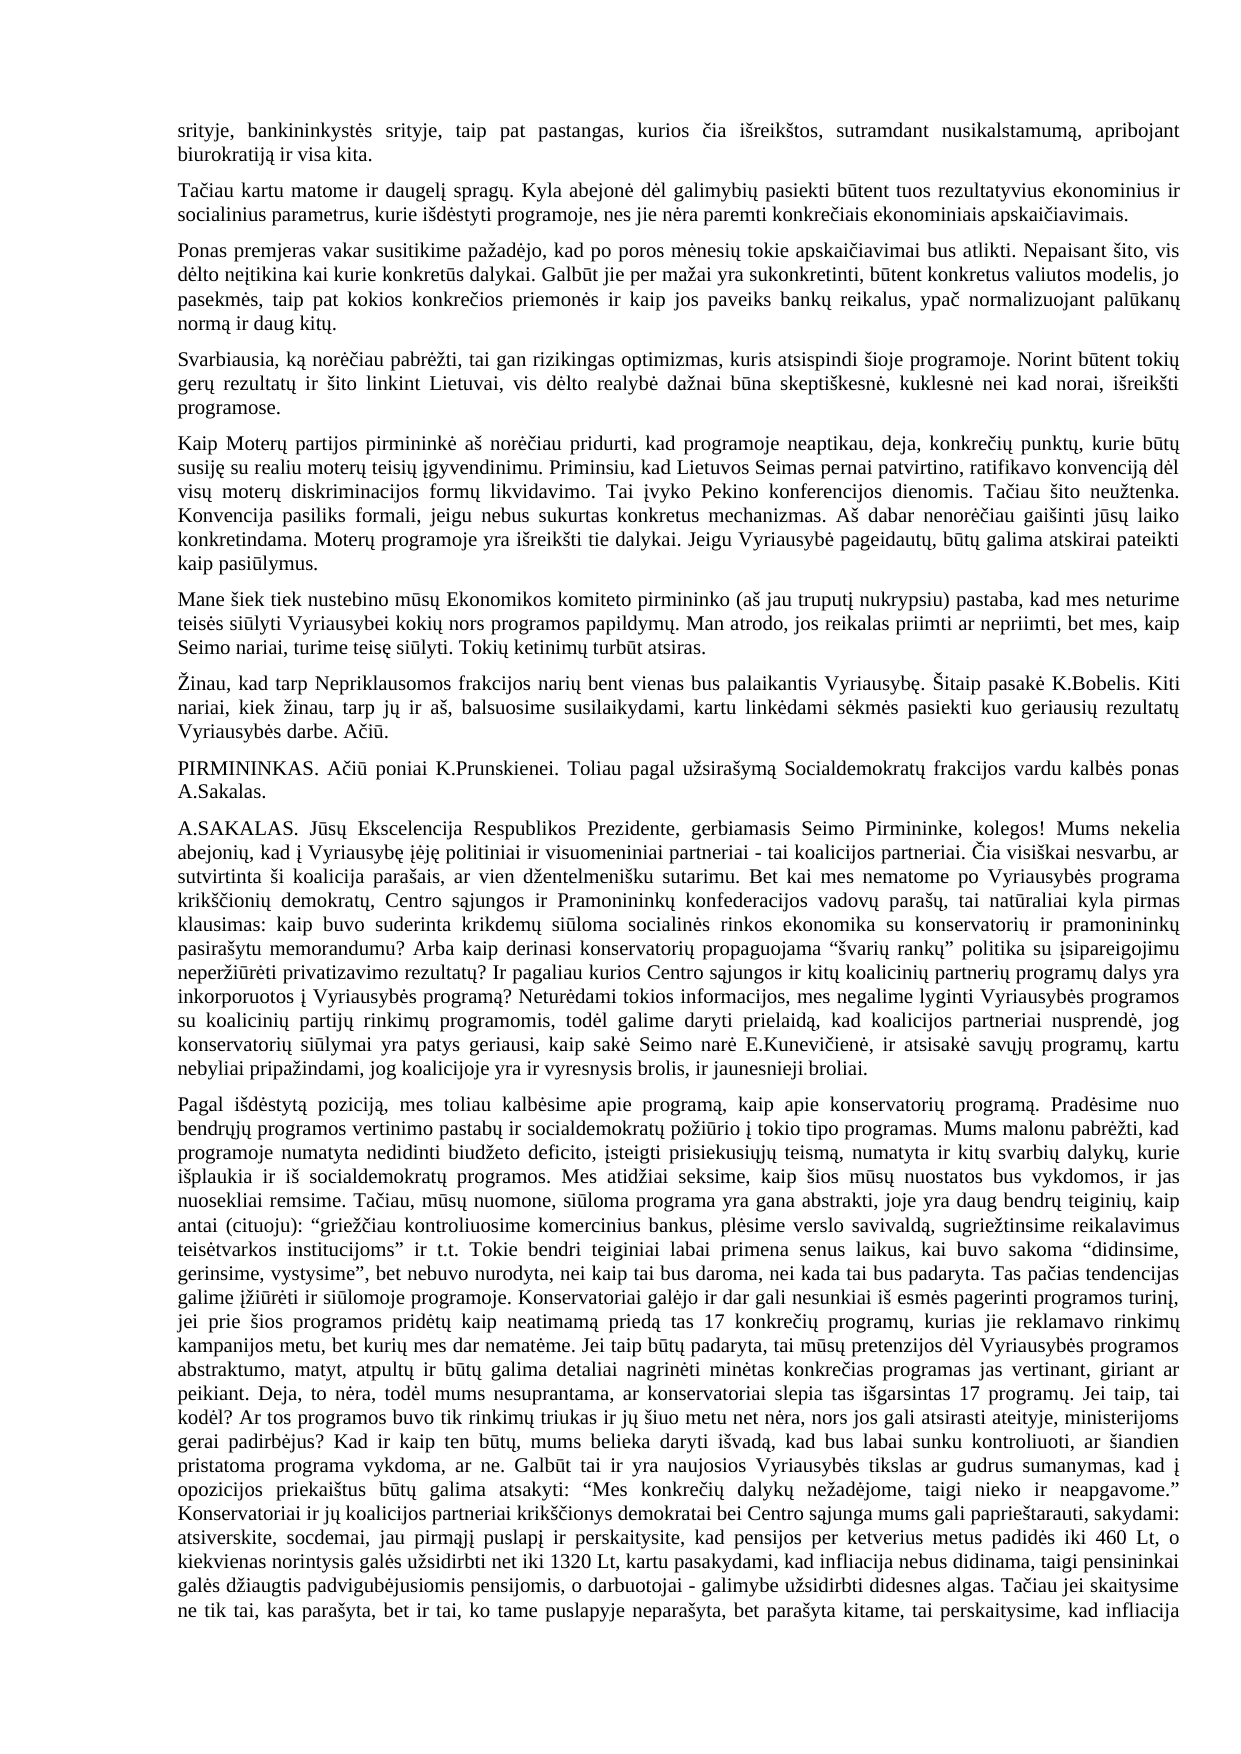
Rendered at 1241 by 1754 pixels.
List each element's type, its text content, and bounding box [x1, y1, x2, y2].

text PIRMININKAS. Ačiū poniai K.Prunskienei. Toliau pagal užsirašymą Socialdemokratų frakcijos vardu kalbės ponas A.Sakalas. [177, 755, 1181, 803]
text Kaip Moterų partijos pirmininkė aš norėčiau pridurti, kad programoje neaptikau, deja, konkrečių punktų, kurie būtų susiję su realiu moterų teisių įgyvendinimu. Priminsiu, kad Lietuvos Seimas pernai patvirtino, ratifikavo konvenciją dėl visų moterų diskriminacijos formų likvidavimo. Tai įvyko Pekino konferencijos dienomis. Tačiau šito neužtenka. Konvencija pasiliks formali, jeigu nebus sukurtas konkretus mechanizmas. Aš dabar nenorėčiau gaišinti jūsų laiko konkretindama. Moterų programoje yra išreikšti tie dalykai. Jeigu Vyriausybė pageidautų, būtų galima atskirai pateikti kaip pasiūlymus. [177, 431, 1181, 575]
text Žinau, kad tarp Nepriklausomos frakcijos narių bent vienas bus palaikantis Vyriausybę. Šitaip pasakė K.Bobelis. Kiti nariai, kiek žinau, tarp jų ir aš, balsuosime susilaikydami, kartu linkėdami sėkmės pasiekti kuo geriausių rezultatų Vyriausybės darbe. Ačiū. [177, 671, 1181, 743]
text Pagal išdėstytą poziciją, mes toliau kalbėsime apie programą, kaip apie konservatorių programą. Pradėsime nuo bendrųjų programos vertinimo pastabų ir socialdemokratų požiūrio į tokio tipo programas. Mums malonu pabrėžti, kad programoje numatyta nedidinti biudžeto deficito, įsteigti prisiekusiųjų teismą, numatyta ir kitų svarbių dalykų, kurie išplaukia ir iš socialdemokratų programos. Mes atidžiai seksime, kaip šios mūsų nuostatos bus vykdomos, ir jas nuosekliai remsime. Tačiau, mūsų nuomone, siūloma programa yra gana abstrakti, joje yra daug bendrų teiginių, kaip antai (cituoju): “griežčiau kontroliuosime komercinius bankus, plėsime verslo savivaldą, sugriežtinsime reikalavimus teisėtvarkos institucijoms” ir t.t. Tokie bendri teiginiai labai primena senus laikus, kai buvo sakoma “didinsime, gerinsime, vystysime”, bet nebuvo nurodyta, nei kaip tai bus daroma, nei kada tai bus padaryta. Tas pačias tendencijas galime įžiūrėti ir siūlomoje programoje. Konservatoriai galėjo ir dar gali nesunkiai iš esmės pagerinti programos turinį, jei prie šios programos pridėtų kaip neatimamą priedą tas 17 konkrečių programų, kurias jie reklamavo rinkimų kampanijos metu, bet kurių mes dar nematėme. Jei taip būtų padaryta, tai mūsų pretenzijos dėl Vyriausybės programos abstraktumo, matyt, atpultų ir būtų galima detaliai nagrinėti minėtas konkrečias programas jas vertinant, giriant ar peikiant. Deja, to nėra, todėl mums nesuprantama, ar konservatoriai slepia tas išgarsintas 17 programų. Jei taip, tai kodėl? Ar tos programos buvo tik rinkimų triukas ir jų šiuo metu net nėra, nors jos gali atsirasti ateityje, ministerijoms gerai padirbėjus? Kad ir kaip ten būtų, mums belieka daryti išvadą, kad bus labai sunku kontroliuoti, ar šiandien pristatoma programa vykdoma, ar ne. Galbūt tai ir yra naujosios Vyriausybės tikslas ar gudrus sumanymas, kad į opozicijos priekaištus būtų galima atsakyti: “Mes konkrečių dalykų nežadėjome, taigi nieko ir neapgavome.” Konservatoriai ir jų koalicijos partneriai krikščionys demokratai bei Centro sąjunga mums gali paprieštarauti, sakydami: atsiverskite, socdemai, jau pirmąjį puslapį ir perskaitysite, kad pensijos per ketverius metus padidės iki 460 Lt, o kiekvienas norintysis galės užsidirbti net iki 1320 Lt, kartu pasakydami, kad infliacija nebus didinama, taigi pensininkai galės džiaugtis padvigubėjusiomis pensijomis, o darbuotojai - galimybe užsidirbti didesnes algas. Tačiau jei skaitysime ne tik tai, kas parašyta, bet ir tai, ko tame puslapyje neparašyta, bet parašyta kitame, tai perskaitysime, kad infliacija [177, 1092, 1181, 1622]
text Tačiau kartu matome ir daugelį spragų. Kyla abejonė dėl galimybių pasiekti būtent tuos rezultatyvius ekonominius ir socialinius parametrus, kurie išdėstyti programoje, nes jie nėra paremti konkrečiais ekonominiais apskaičiavimais. [177, 178, 1181, 226]
text srityje, bankininkystės srityje, taip pat pastangas, kurios čia išreikštos, sutramdant nusikalstamumą, apribojant biurokratiją ir visa kita. [177, 118, 1181, 166]
text Svarbiausia, ką norėčiau pabrėžti, tai gan rizikingas optimizmas, kuris atsispindi šioje programoje. Norint būtent tokių gerų rezultatų ir šito linkint Lietuvai, vis dėlto realybė dažnai būna skeptiškesnė, kuklesnė nei kad norai, išreikšti programose. [177, 347, 1181, 419]
text Mane šiek tiek nustebino mūsų Ekonomikos komiteto pirmininko (aš jau truputį nukrypsiu) pastaba, kad mes neturime teisės siūlyti Vyriausybei kokių nors programos papildymų. Man atrodo, jos reikalas priimti ar nepriimti, bet mes, kaip Seimo nariai, turime teisę siūlyti. Tokių ketinimų turbūt atsiras. [177, 587, 1181, 659]
text Ponas premjeras vakar susitikime pažadėjo, kad po poros mėnesių tokie apskaičiavimai bus atlikti. Nepaisant šito, vis dėlto neįtikina kai kurie konkretūs dalykai. Galbūt jie per mažai yra sukonkretinti, būtent konkretus valiutos modelis, jo pasekmės, taip pat kokios konkrečios priemonės ir kaip jos paveiks bankų reikalus, ypač normalizuojant palūkanų normą ir daug kitų. [177, 238, 1181, 334]
text A.SAKALAS. Jūsų Ekscelencija Respublikos Prezidente, gerbiamasis Seimo Pirmininke, kolegos! Mums nekelia abejonių, kad į Vyriausybę įėję politiniai ir visuomeniniai partneriai - tai koalicijos partneriai. Čia visiškai nesvarbu, ar sutvirtinta ši koalicija parašais, ar vien džentelmenišku sutarimu. Bet kai mes nematome po Vyriausybės programa krikščionių demokratų, Centro sąjungos ir Pramonininkų konfederacijos vadovų parašų, tai natūraliai kyla pirmas klausimas: kaip buvo suderinta krikdemų siūloma socialinės rinkos ekonomika su konservatorių ir pramonininkų pasirašytu memorandumu? Arba kaip derinasi konservatorių propaguojama “švarių rankų” politika su įsipareigojimu neperžiūrėti privatizavimo rezultatų? Ir pagaliau kurios Centro sąjungos ir kitų koalicinių partnerių programų dalys yra inkorporuotos į Vyriausybės programą? Neturėdami tokios informacijos, mes negalime lyginti Vyriausybės programos su koalicinių partijų rinkimų programomis, todėl galime daryti prielaidą, kad koalicijos partneriai nusprendė, jog konservatorių siūlymai yra patys geriausi, kaip sakė Seimo narė E.Kunevičienė, ir atsisakė savųjų programų, kartu nebyliai pripažindami, jog koalicijoje yra ir vyresnysis brolis, ir jaunesnieji broliai. [177, 816, 1181, 1080]
